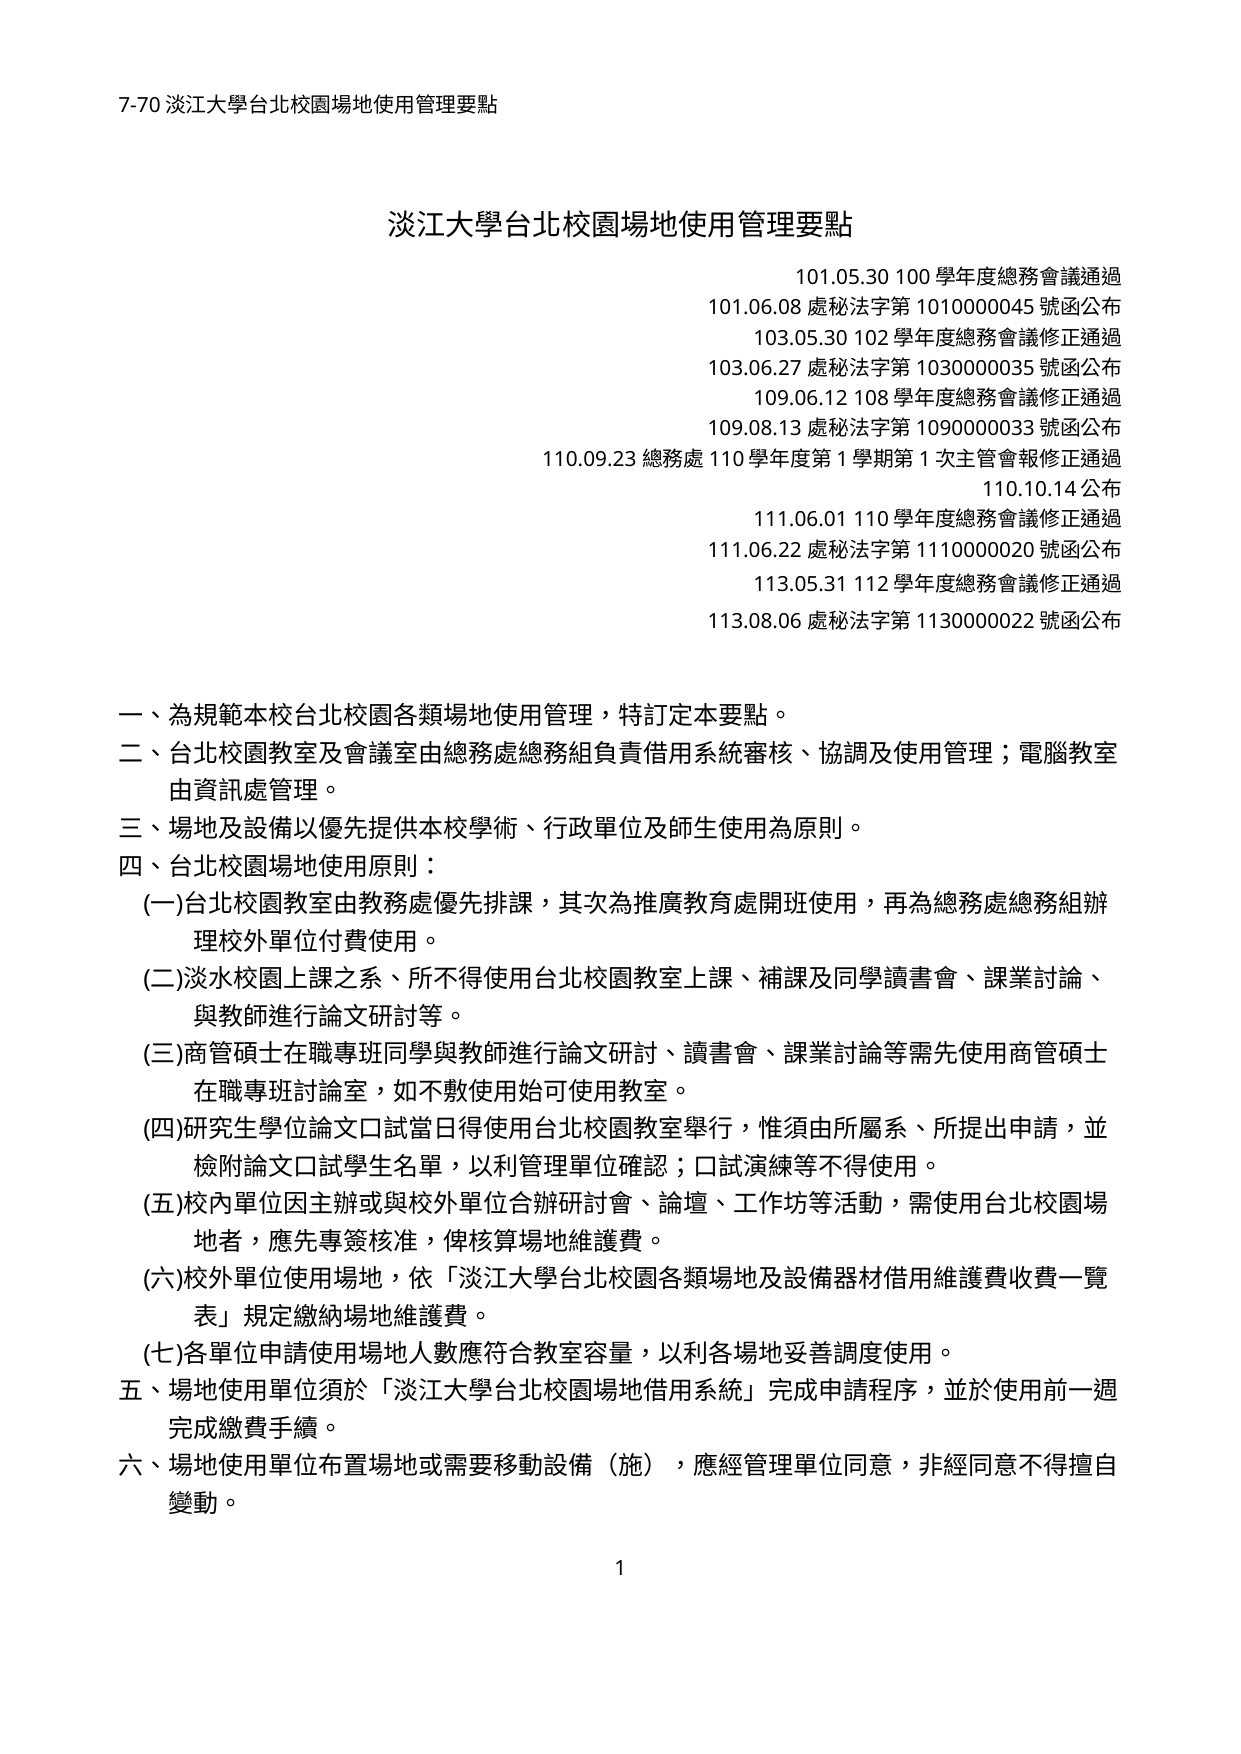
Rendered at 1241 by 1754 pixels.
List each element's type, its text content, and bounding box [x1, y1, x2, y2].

text (五)校內單位因主辦或與校外單位合辦研討會、論壇、工作坊等活動，需使用台北校園場地者，應先專簽核准，俾核算場地維護費。 [143, 1183, 1122, 1258]
text 111.06.01 110學年度總務會議修正通過 [118, 503, 1122, 533]
text 五、場地使用單位須於「淡江大學台北校園場地借用系統」完成申請程序，並於使用前一週完成繳費手續。 [118, 1370, 1122, 1445]
text 110.09.23 總務處110學年度第1學期第1次主管會報修正通過 [118, 442, 1122, 472]
text 113.05.31 112學年度總務會議修正通過 [118, 563, 1122, 601]
text 103.05.30 102學年度總務會議修正通過 [118, 321, 1122, 351]
text (二)淡水校園上課之系、所不得使用台北校園教室上課、補課及同學讀書會、課業討論、與教師進行論文研討等。 [143, 958, 1122, 1033]
text 109.08.13 處秘法字第1090000033號函公布 [118, 412, 1122, 442]
text (四)研究生學位論文口試當日得使用台北校園教室舉行，惟須由所屬系、所提出申請，並檢附論文口試學生名單，以利管理單位確認；口試演練等不得使用。 [143, 1108, 1122, 1183]
text 淡江大學台北校園場地使用管理要點 [118, 185, 1122, 260]
text (三)商管碩士在職專班同學與教師進行論文研討、讀書會、課業討論等需先使用商管碩士在職專班討論室，如不敷使用始可使用教室。 [143, 1033, 1122, 1108]
text 一、為規範本校台北校園各類場地使用管理，特訂定本要點。 [118, 695, 1122, 733]
text (一)台北校園教室由教務處優先排課，其次為推廣教育處開班使用，再為總務處總務組辦理校外單位付費使用。 [143, 883, 1122, 958]
text 111.06.22 處秘法字第1110000020號函公布 [118, 533, 1122, 563]
text (六)校外單位使用場地，依「淡江大學台北校園各類場地及設備器材借用維護費收費一覽表」規定繳納場地維護費。 [143, 1258, 1122, 1333]
text 二、台北校園教室及會議室由總務處總務組負責借用系統審核、協調及使用管理；電腦教室由資訊處管理。 [118, 733, 1122, 808]
text (七)各單位申請使用場地人數應符合教室容量，以利各場地妥善調度使用。 [143, 1333, 1122, 1370]
text 101.05.30 100學年度總務會議通過 [118, 260, 1122, 290]
text 四、台北校園場地使用原則： [118, 845, 1122, 883]
text 三、場地及設備以優先提供本校學術、行政單位及師生使用為原則。 [118, 808, 1122, 845]
text 101.06.08 處秘法字第1010000045號函公布 [118, 290, 1122, 321]
text 113.08.06 處秘法字第1130000022號函公布 [118, 601, 1122, 638]
text 六、場地使用單位布置場地或需要移動設備（施），應經管理單位同意，非經同意不得擅自變動。 [118, 1445, 1122, 1520]
text 110.10.14公布 [118, 472, 1122, 503]
text 103.06.27 處秘法字第1030000035號函公布 [118, 351, 1122, 381]
text 109.06.12 108學年度總務會議修正通過 [118, 381, 1122, 412]
